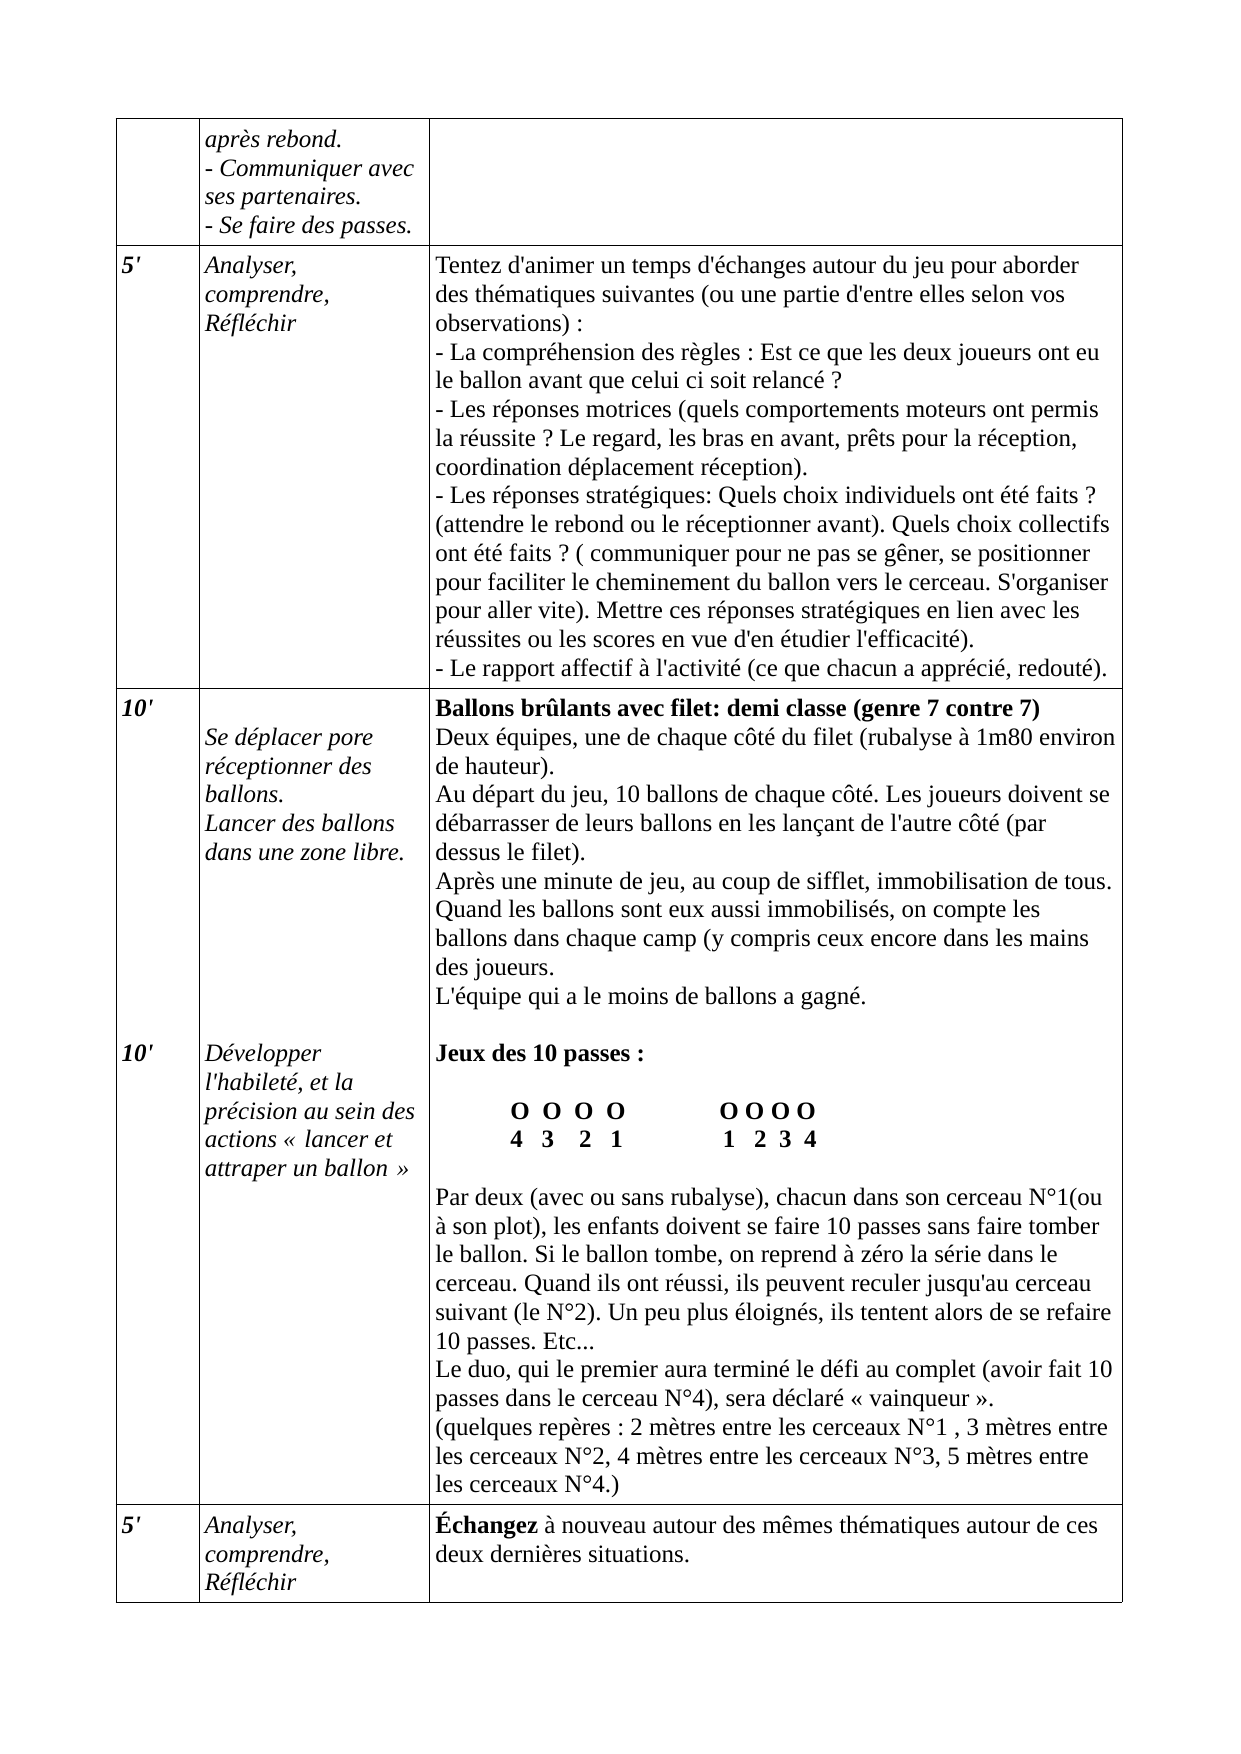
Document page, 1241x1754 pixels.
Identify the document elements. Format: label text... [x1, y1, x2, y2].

table_cell Se déplacer pore réceptionner des ballons. Lancer des ballons dans une zone libre. Développer l'habileté, et la précision au sein des actions « lancer et attraper un ballon » [200, 689, 429, 1504]
table_cell [430, 119, 1122, 245]
table_cell [117, 119, 199, 245]
table_cell après rebond. - Communiquer avec ses partenaires. - Se faire des passes. [200, 119, 429, 245]
table_cell Tentez d'animer un temps d'échanges autour du jeu pour aborder des thématiques suivantes (ou une partie d'entre elles selon vos observations) : - La compréhension des règles : Est ce que les deux joueurs ont eu le ballon avant que celui ci soit relancé ? - Les réponses motrices (quels comportements moteurs ont permis la réussite ? Le regard, les bras en avant, prêts pour la réception, coordination déplacement réception). - Les réponses stratégiques: Quels choix individuels ont été faits ? (attendre le rebond ou le réceptionner avant). Quels choix collectifs ont été faits ? ( communiquer pour ne pas se gêner, se positionner pour faciliter le cheminement du ballon vers le cerceau. S'organiser pour aller vite). Mettre ces réponses stratégiques en lien avec les réussites ou les scores en vue d'en étudier l'efficacité). - Le rapport affectif à l'activité (ce que chacun a apprécié, redouté). [430, 246, 1122, 687]
table_cell 5' [117, 246, 199, 687]
table_cell Échangez à nouveau autour des mêmes thématiques autour de ces deux dernières situations. [430, 1505, 1122, 1602]
table_cell 10' 10' [117, 689, 199, 1504]
table_cell Ballons brûlants avec filet: demi classe (genre 7 contre 7) Deux équipes, une de chaque côté du filet (rubalyse à 1m80 environ de hauteur). Au départ du jeu, 10 ballons de chaque côté. Les joueurs doivent se débarrasser de leurs ballons en les lançant de l'autre côté (par dessus le filet). Après une minute de jeu, au coup de sifflet, immobilisation de tous. Quand les ballons sont eux aussi immobilisés, on compte les ballons dans chaque camp (y compris ceux encore dans les mains des joueurs. L'équipe qui a le moins de ballons a gagné. Jeux des 10 passes : O O O O O O O O 4 3 2 1 1 2 3 4 Par deux (avec ou sans rubalyse), chacun dans son cerceau N°1(ou à son plot), les enfants doivent se faire 10 passes sans faire tomber le ballon. Si le ballon tombe, on reprend à zéro la série dans le cerceau. Quand ils ont réussi, ils peuvent reculer jusqu'au cerceau suivant (le N°2). Un peu plus éloignés, ils tentent alors de se refaire 10 passes. Etc... Le duo, qui le premier aura terminé le défi au complet (avoir fait 10 passes dans le cerceau N°4), sera déclaré « vainqueur ». (quelques repères : 2 mètres entre les cerceaux N°1 , 3 mètres entre les cerceaux N°2, 4 mètres entre les cerceaux N°3, 5 mètres entre les cerceaux N°4.) [430, 689, 1122, 1504]
table_cell 5' [117, 1505, 199, 1602]
table_cell Analyser, comprendre, Réfléchir [200, 246, 429, 687]
table_cell Analyser, comprendre, Réfléchir [200, 1505, 429, 1602]
